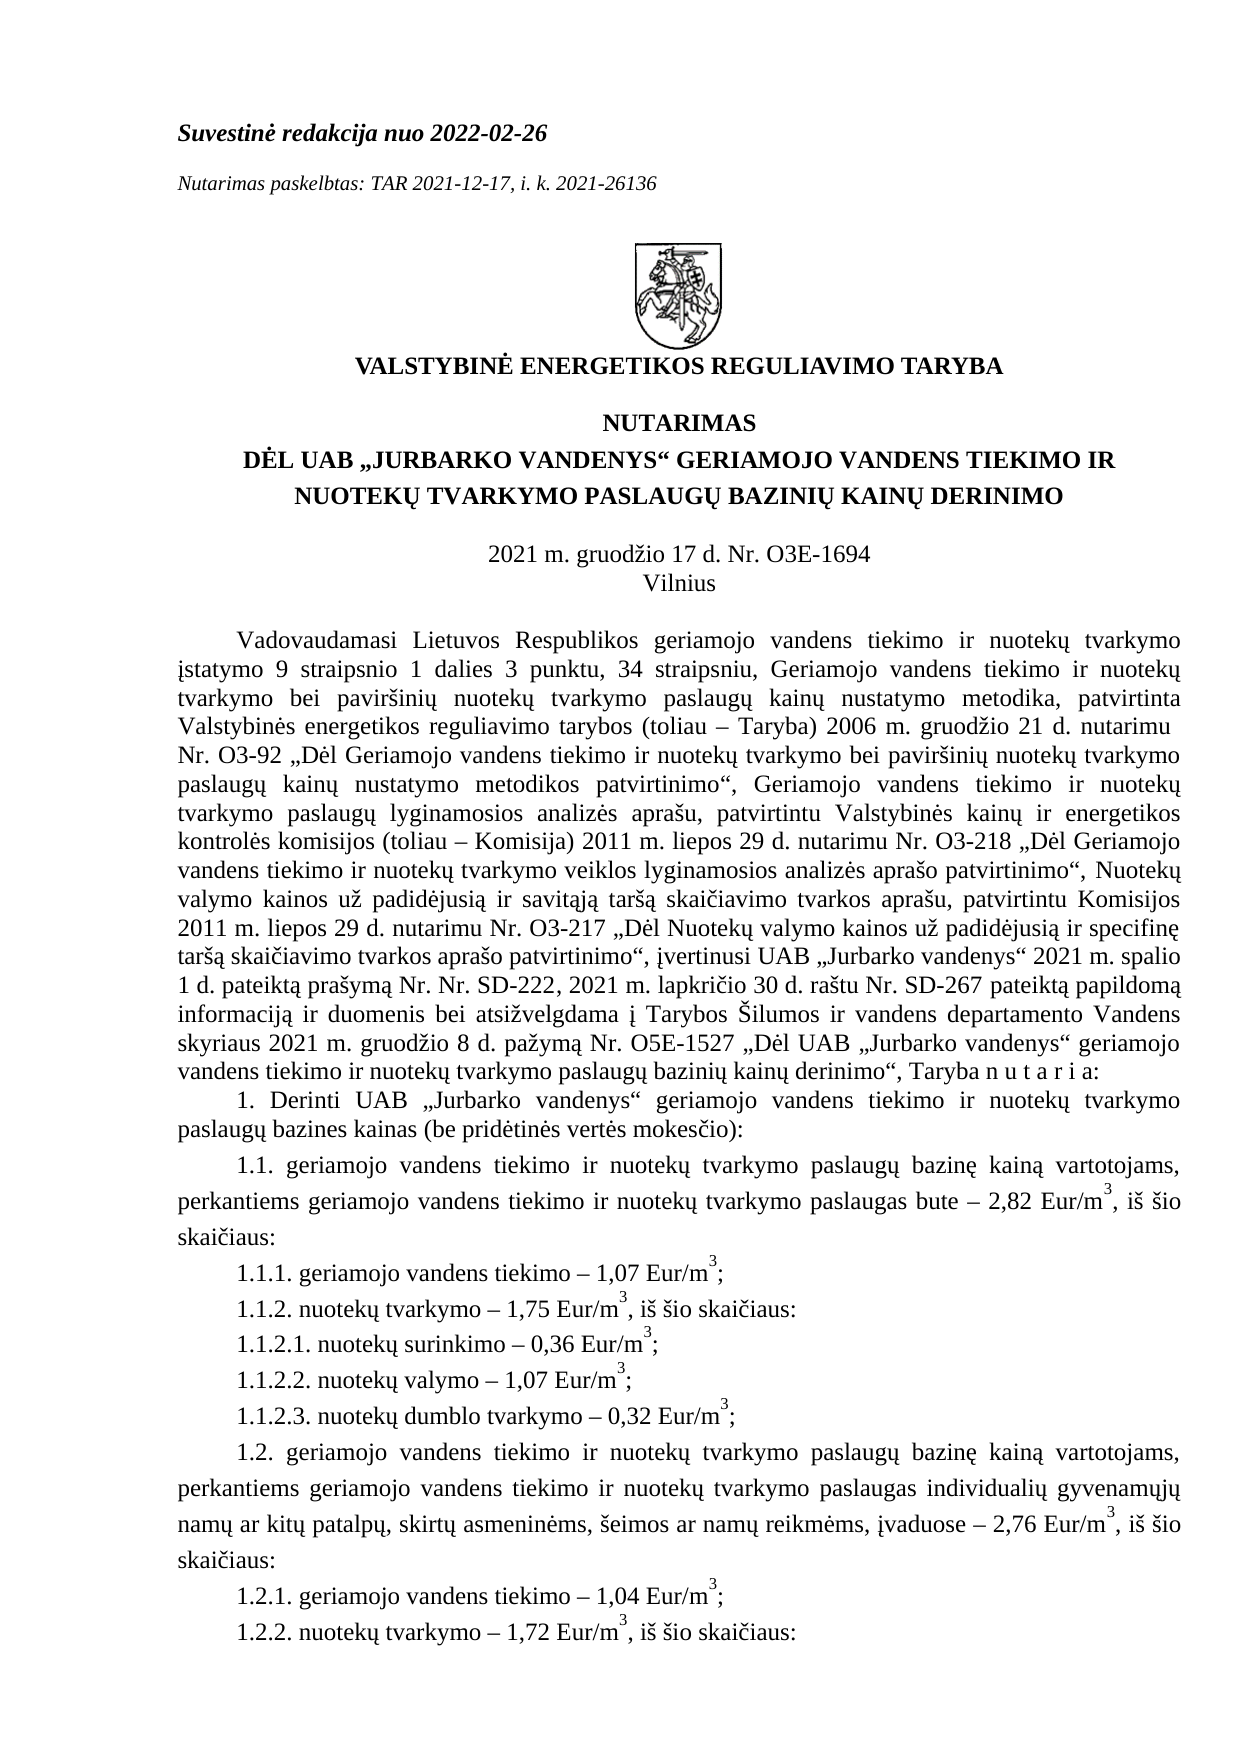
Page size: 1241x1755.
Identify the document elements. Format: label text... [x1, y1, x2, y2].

text Vadovaudamasi Lietuvos Respublikos geriamojo vandens tiekimo ir nuotekų tvarkymo įstatymo 9 straipsnio 1 dalies 3 punktu, 34 straipsniu, Geriamojo vandens tiekimo ir nuotekų tvarkymo bei paviršinių nuotekų tvarkymo paslaugų kainų nustatymo metodika, patvirtinta Valstybinės energetikos reguliavimo tarybos (toliau – Taryba) 2006 m. gruodžio 21 d. nutarimu Nr. O3-92 „Dėl Geriamojo vandens tiekimo ir nuotekų tvarkymo bei paviršinių nuotekų tvarkymo paslaugų kainų nustatymo metodikos patvirtinimo“, Geriamojo vandens tiekimo ir nuotekų tvarkymo paslaugų lyginamosios analizės aprašu, patvirtintu Valstybinės kainų ir energetikos kontrolės komisijos (toliau – Komisija) 2011 m. liepos 29 d. nutarimu Nr. O3-218 „Dėl Geriamojo vandens tiekimo ir nuotekų tvarkymo veiklos lyginamosios analizės aprašo patvirtinimo“, Nuotekų valymo kainos už padidėjusią ir savitąją taršą skaičiavimo tvarkos aprašu, patvirtintu Komisijos 2011 m. liepos 29 d. nutarimu Nr. O3-217 „Dėl Nuotekų valymo kainos už padidėjusią ir specifinę taršą skaičiavimo tvarkos aprašo patvirtinimo“, įvertinusi UAB „Jurbarko vandenys“ 2021 m. spalio 1 d. pateiktą prašymą Nr. Nr. SD-222, 2021 m. lapkričio 30 d. raštu Nr. SD-267 pateiktą papildomą informaciją ir duomenis bei atsižvelgdama į Tarybos Šilumos ir vandens departamento Vandens skyriaus 2021 m. gruodžio 8 d. pažymą Nr. O5E-1527 „Dėl UAB „Jurbarko vandenys“ geriamojo vandens tiekimo ir nuotekų tvarkymo paslaugų bazinių kainų derinimo“, Taryba n u t a r i a: [177, 625, 1181, 1085]
text 1.1.2.1. nuotekų surinkimo – 0,36 Eur/m3; [177, 1322, 1181, 1358]
text Nutarimas paskelbtas: TAR 2021-12-17, i. k. 2021-26136 [177, 171, 1181, 195]
text DĖL uab „jurbarko vandenys“ Geriamojo vandens tiekimo ir nuotekų tvarkymo paslaugų bazinių kainų derinimo [177, 437, 1181, 510]
text 1.1.1. geriamojo vandens tiekimo – 1,07 Eur/m3; [177, 1251, 1181, 1286]
text 1.1. geriamojo vandens tiekimo ir nuotekų tvarkymo paslaugų bazinę kainą vartotojams, perkantiems geriamojo vandens tiekimo ir nuotekų tvarkymo paslaugas bute – 2,82 Eur/m3, iš šio skaičiaus: [177, 1143, 1181, 1251]
text 1. Derinti UAB „Jurbarko vandenys“ geriamojo vandens tiekimo ir nuotekų tvarkymo paslaugų bazines kainas (be pridėtinės vertės mokesčio): [177, 1085, 1181, 1143]
text Vilnius [177, 568, 1181, 596]
text 2021 m. gruodžio 17 d. Nr. O3E-1694 [177, 539, 1181, 568]
text 1.1.2. nuotekų tvarkymo – 1,75 Eur/m3, iš šio skaičiaus: [177, 1286, 1181, 1322]
text 1.1.2.3. nuotekų dumblo tvarkymo – 0,32 Eur/m3; [177, 1394, 1181, 1430]
text 1.1.2.2. nuotekų valymo – 1,07 Eur/m3; [177, 1358, 1181, 1394]
text Nutarimas [177, 408, 1181, 437]
text 1.2.2. nuotekų tvarkymo – 1,72 Eur/m3, iš šio skaičiaus: [177, 1610, 1181, 1646]
text 1.2.1. geriamojo vandens tiekimo – 1,04 Eur/m3; [177, 1574, 1181, 1610]
text Suvestinė redakcija nuo 2022-02-26 [177, 118, 1181, 147]
text VALSTYBINĖ ENERGETIKOS reguliavimo taryba [177, 351, 1181, 380]
text 1.2. geriamojo vandens tiekimo ir nuotekų tvarkymo paslaugų bazinę kainą vartotojams, perkantiems geriamojo vandens tiekimo ir nuotekų tvarkymo paslaugas individualių gyvenamųjų namų ar kitų patalpų, skirtų asmeninėms, šeimos ar namų reikmėms, įvaduose – 2,76 Eur/m3, iš šio skaičiaus: [177, 1430, 1181, 1574]
